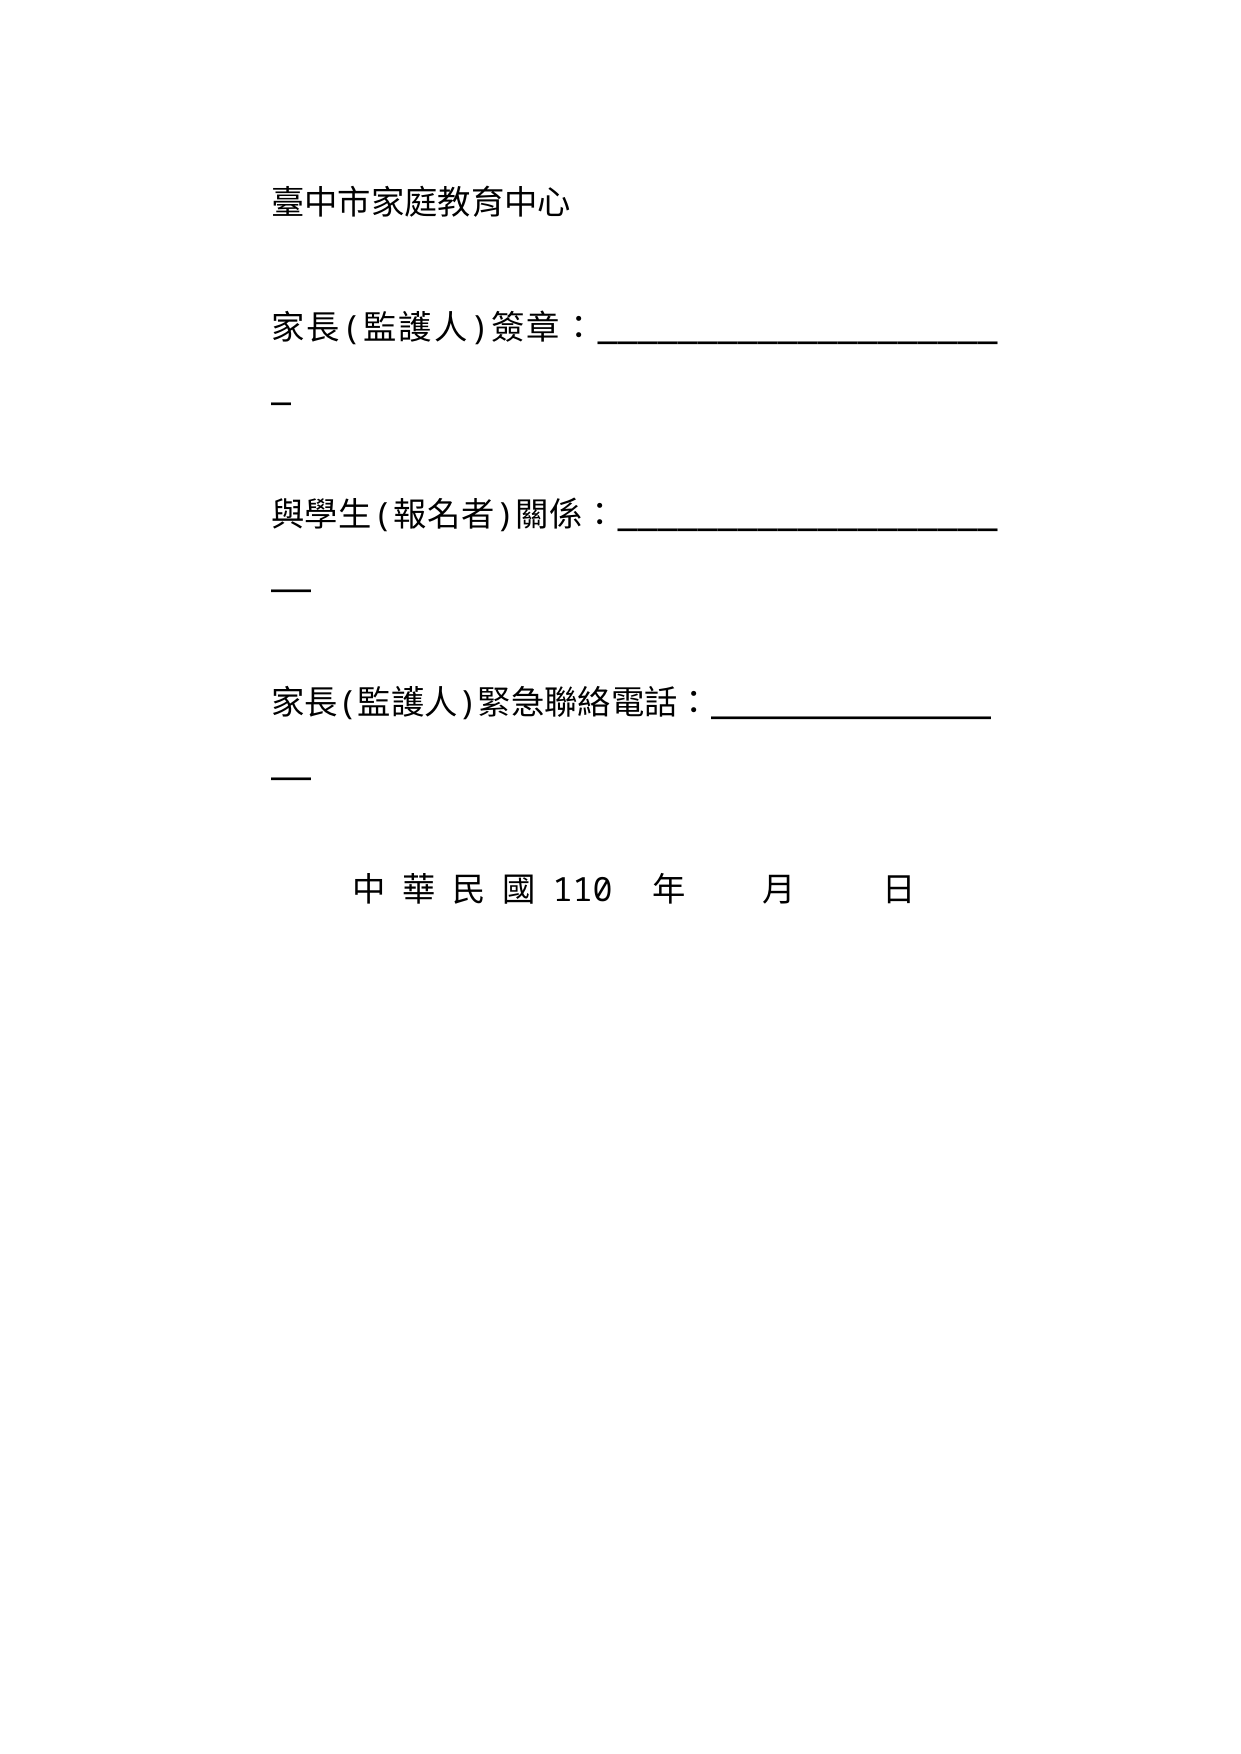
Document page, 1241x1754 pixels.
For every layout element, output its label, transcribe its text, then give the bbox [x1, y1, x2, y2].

text 家長(監護人)緊急聯絡電話：________________ [271, 658, 997, 783]
text 與學生(報名者)關係：_____________________ [271, 471, 997, 596]
text 家長(監護人)簽章：_____________________ [271, 283, 997, 408]
text 中 華 民 國 110 年 月 日 [271, 846, 997, 908]
text 臺中市家庭教育中心 [271, 158, 997, 221]
